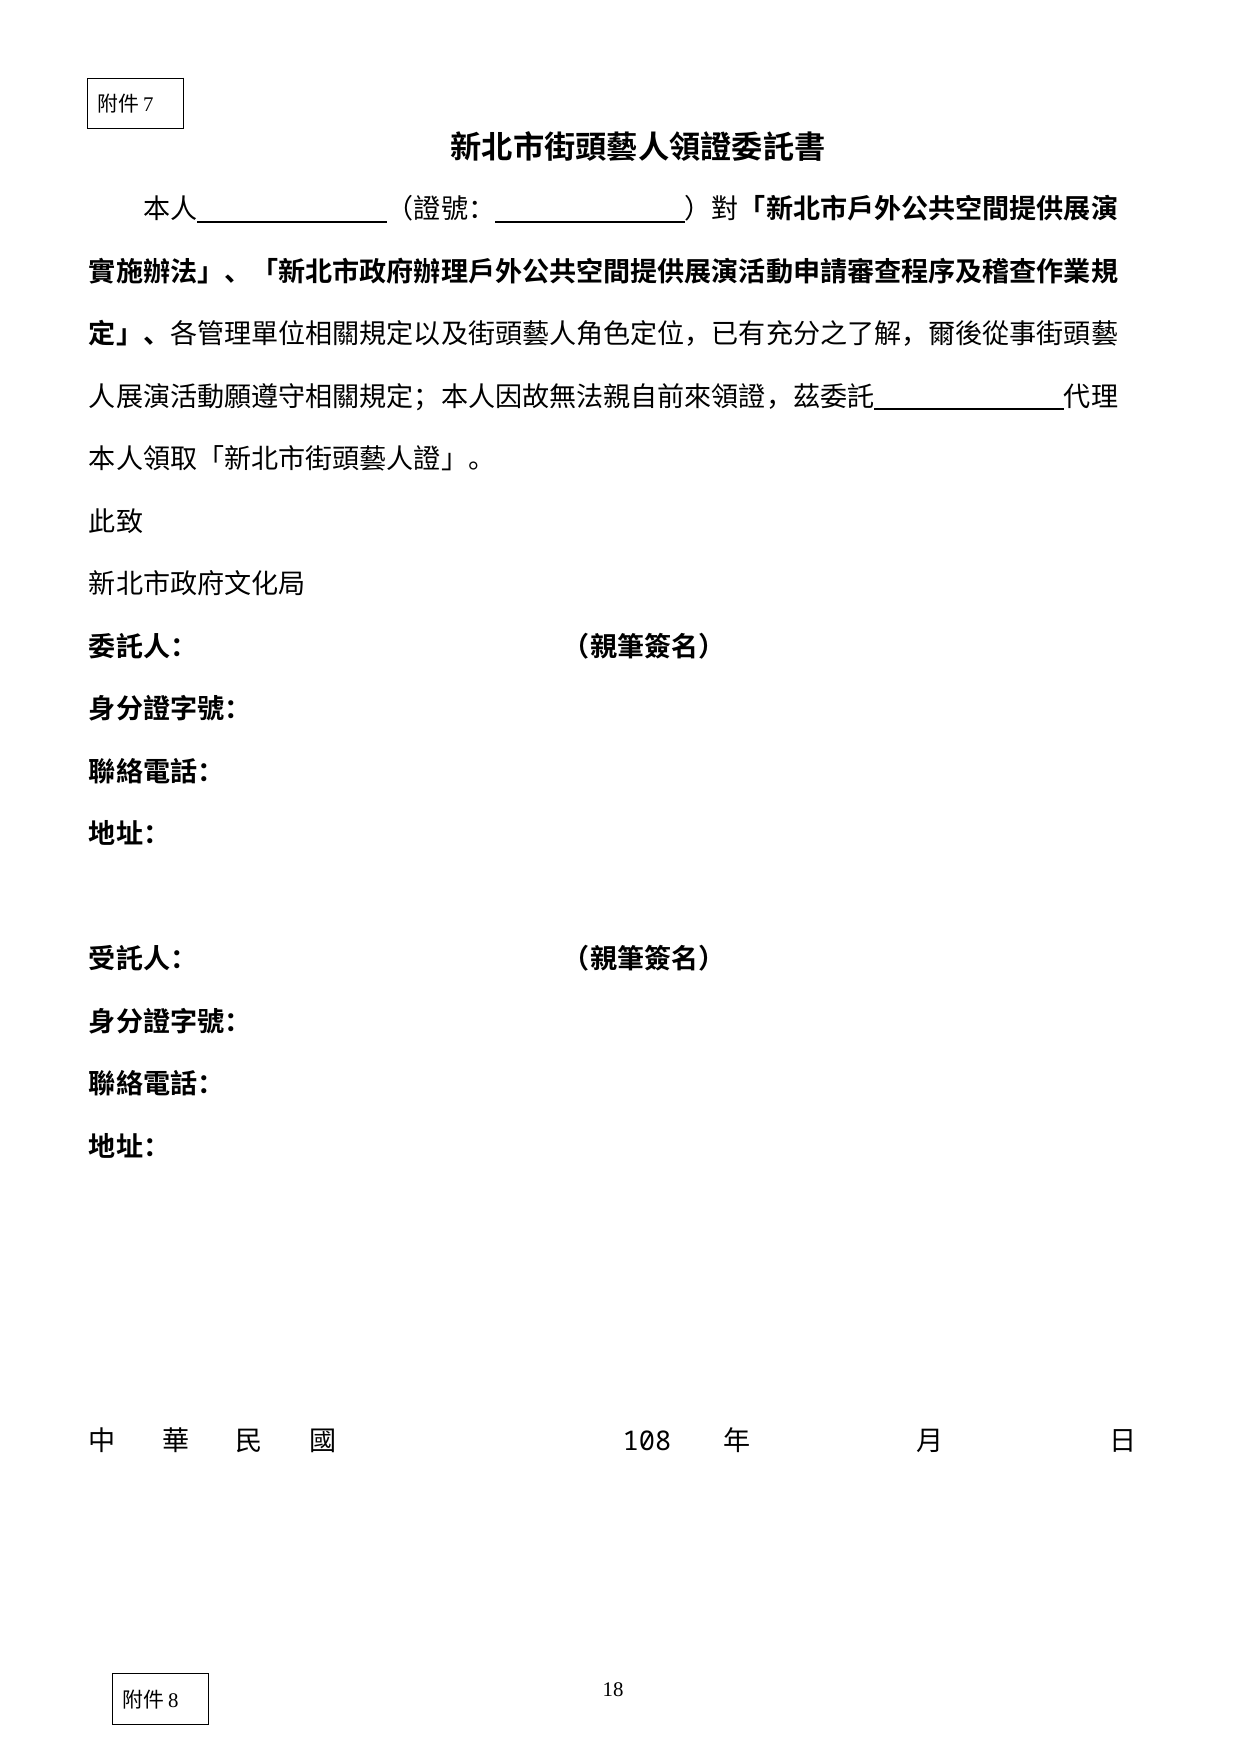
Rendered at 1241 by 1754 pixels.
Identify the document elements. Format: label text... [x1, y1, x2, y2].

text 地址： [89, 794, 1137, 856]
text 中華民國 108年 月 日 [89, 1419, 1137, 1458]
text 附件7 [97, 87, 174, 118]
text 附件8 [122, 1683, 199, 1713]
text 此致 [89, 481, 1137, 544]
text 身分證字號： [89, 669, 1137, 731]
text 委託人： （親筆簽名） [89, 606, 1137, 669]
text 身分證字號： [89, 981, 1137, 1044]
text 本人 （證號： ）對「新北市戶外公共空間提供展演實施辦法」、「新北市政府辦理戶外公共空間提供展演活動申請審查程序及稽查作業規定」、各管理單位相關規定以及街頭藝人角色定位，已有充分之了解，爾後從事街頭藝人展演活動願遵守相關規定；本人因故無法親自前來領證，茲委託 代理本人領取「新北市街頭藝人證」。 [89, 169, 1137, 481]
text 新北市政府文化局 [89, 544, 1137, 606]
list 新北市街頭藝人領證委託書 [139, 117, 1137, 169]
text 聯絡電話： [89, 731, 1137, 794]
text 地址： [89, 1106, 1137, 1169]
text 聯絡電話： [89, 1044, 1137, 1106]
list [88, 79, 183, 128]
text 受託人： （親筆簽名） [89, 919, 1137, 981]
